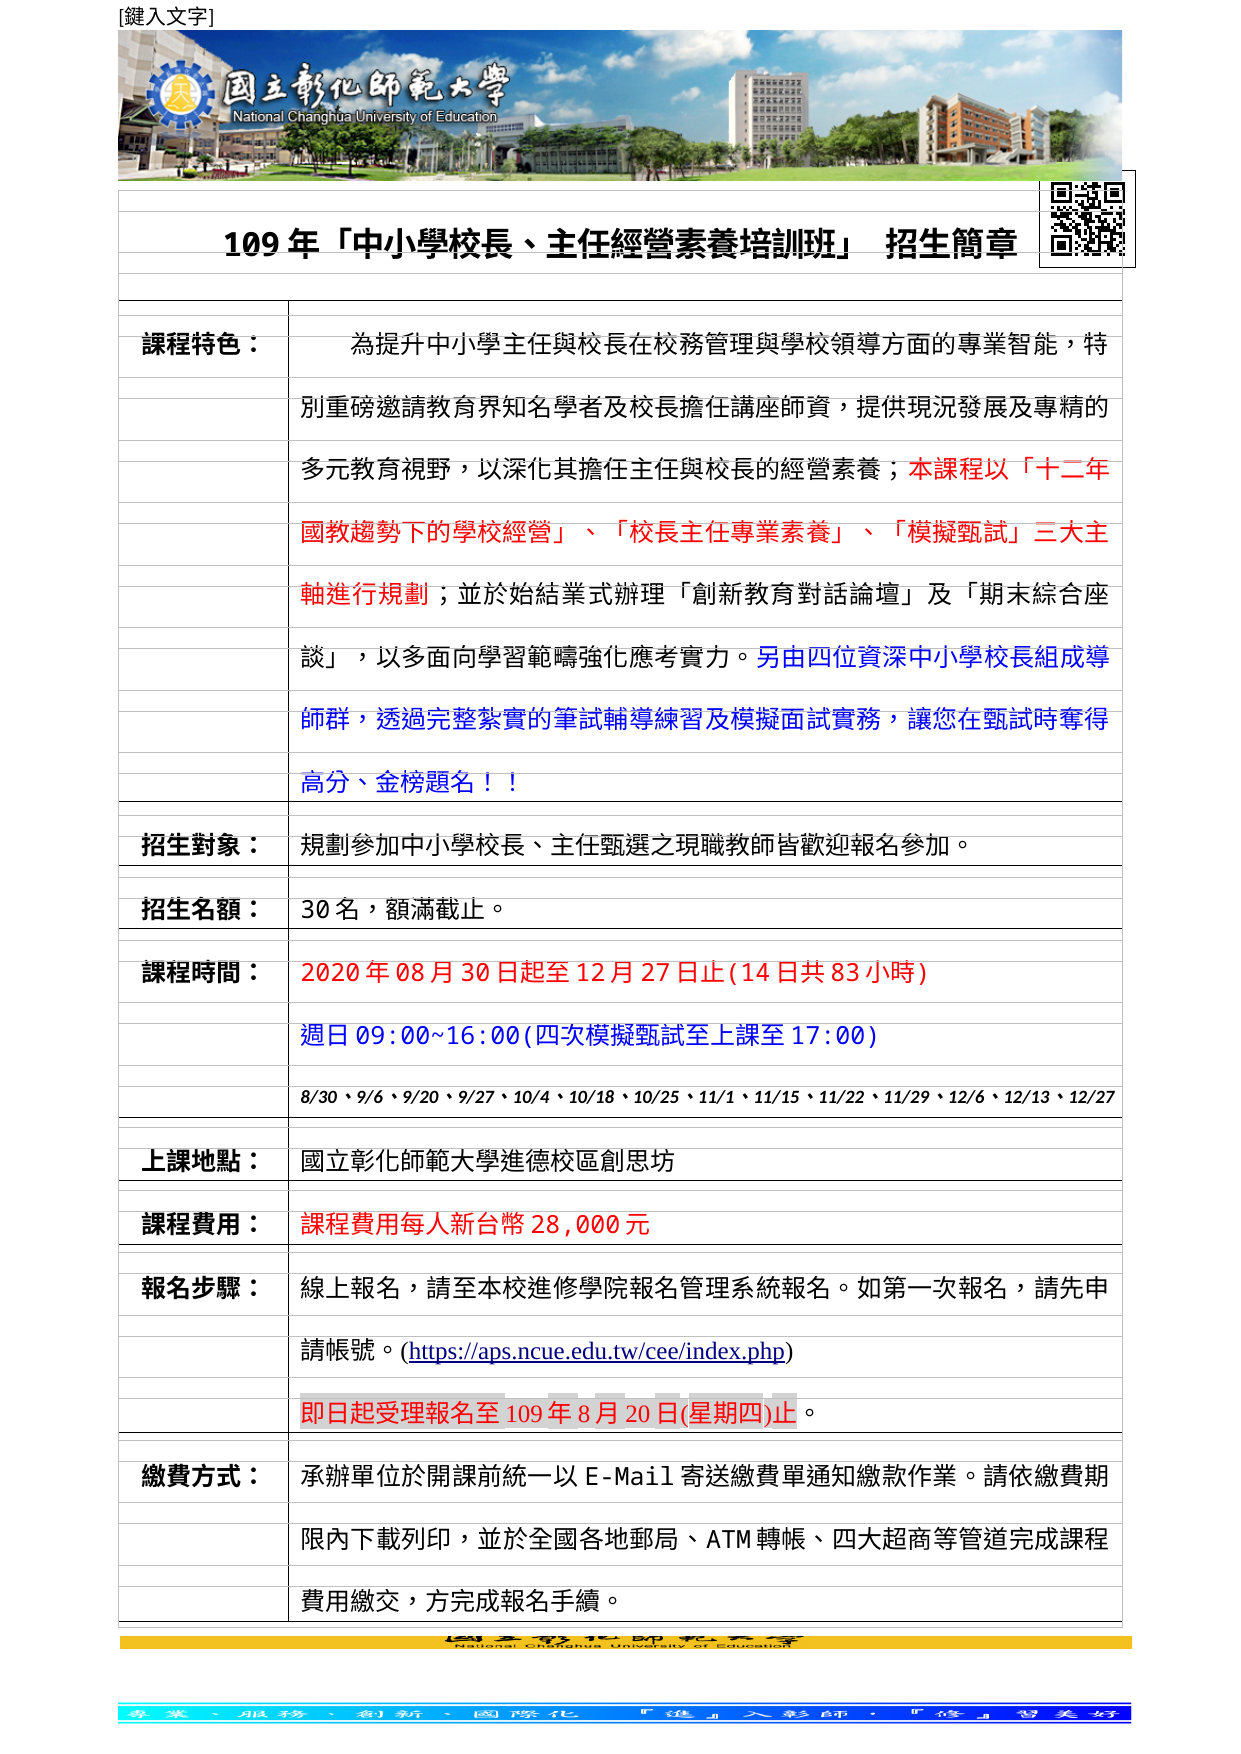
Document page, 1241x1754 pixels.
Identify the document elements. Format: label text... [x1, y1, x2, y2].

table_cell [119, 1433, 288, 1440]
table_cell 繳費方式： [119, 1462, 288, 1502]
table_cell [119, 802, 288, 815]
table_cell [289, 878, 1122, 898]
table_header [289, 691, 1122, 711]
text [119, 253, 1039, 262]
table_cell [119, 1503, 288, 1523]
table_cell 承辦單位於開課前統一以E-Mail寄送繳費單通知繳款作業。請依繳費期 [289, 1462, 1122, 1502]
table_cell [119, 1191, 288, 1211]
table_header [119, 628, 288, 648]
table_cell [119, 941, 288, 961]
picture [118, 1636, 1133, 1729]
table_header 別重磅邀請教育界知名學者及校長擔任講座師資，提供現況發展及專精的 [289, 399, 1122, 440]
table_cell [289, 1191, 1122, 1211]
table_header [119, 753, 288, 773]
table_cell 課程時間： [119, 962, 288, 1002]
table_cell [119, 1587, 288, 1621]
table_cell [119, 929, 288, 940]
table_cell [119, 1337, 288, 1377]
table_cell [119, 1118, 288, 1127]
table_cell [119, 1378, 288, 1398]
table_header [289, 441, 1122, 461]
table_header 多元教育視野，以深化其擔任主任與校長的經營素養；本課程以「十二年 [289, 462, 1122, 502]
table_cell [119, 1181, 288, 1190]
table_cell 報名步驟： [119, 1274, 288, 1315]
table_header 為提升中小學主任與校長在校務管理與學校領導方面的專業智能，特 [289, 337, 1122, 377]
table_cell [289, 1181, 1122, 1190]
table_header [289, 566, 1122, 586]
table_cell 國立彰化師範大學進德校區創思坊 [289, 1149, 1122, 1180]
picture [118, 30, 1135, 267]
table_cell [119, 1128, 288, 1148]
table_header [119, 524, 288, 565]
table_cell [119, 1524, 288, 1565]
table_cell [119, 1441, 288, 1461]
table_cell [289, 1566, 1122, 1586]
table_cell [119, 1024, 288, 1065]
text 109年「中小學校長、主任經營素養培訓班」 招生簡章 [119, 212, 1039, 252]
table_cell [289, 816, 1122, 836]
table_cell [119, 1566, 288, 1586]
table_header [119, 378, 288, 398]
table_cell 週日09:00~16:00(四次模擬甄試至上課至17:00) [289, 1024, 1122, 1065]
table_header [289, 316, 1122, 336]
table_cell [289, 929, 1122, 940]
table_cell 限內下載列印，並於全國各地郵局、ATM轉帳、四大超商等管道完成課程 [289, 1524, 1122, 1565]
table_cell [119, 878, 288, 898]
table_cell [119, 1245, 288, 1252]
table_cell 即日起受理報名至109年8月20日(星期四)止。 [289, 1399, 1122, 1432]
table_cell [289, 1316, 1122, 1336]
table_header [119, 649, 288, 690]
table_cell 線上報名，請至本校進修學院報名管理系統報名。如第一次報名，請先申 [289, 1274, 1122, 1315]
table_header [119, 774, 288, 801]
table_cell [289, 1441, 1122, 1461]
table_header 軸進行規劃；並於始結業式辦理「創新教育對話論壇」及「期末綜合座 [289, 587, 1122, 627]
table_cell [119, 1253, 288, 1273]
table_cell [289, 1066, 1122, 1086]
picture [1040, 253, 1122, 267]
table_header 談」，以多面向學習範疇強化應考實力。另由四位資深中小學校長組成導 [289, 649, 1122, 690]
table_cell 招生名額： [119, 899, 288, 928]
table_cell [289, 941, 1122, 961]
table_cell [289, 1253, 1122, 1273]
table_cell [119, 1003, 288, 1023]
table_cell [289, 1118, 1122, 1127]
table_header [119, 462, 288, 502]
table_cell [289, 1378, 1122, 1398]
table_cell 2020年08月30日起至12月27日止(14日共83小時) [289, 962, 1122, 1002]
table_cell [119, 1066, 288, 1086]
table_header [119, 566, 288, 586]
table_cell 上課地點： [119, 1149, 288, 1180]
table_header [119, 691, 288, 711]
table_header [119, 399, 288, 440]
table_cell 課程費用： [119, 1212, 288, 1244]
table_cell 30名，額滿截止。 [289, 899, 1122, 928]
table_header [289, 503, 1122, 523]
table_header [119, 316, 288, 336]
picture [1040, 212, 1122, 252]
table_header 課程特色： [119, 337, 288, 377]
table_cell [289, 1003, 1122, 1023]
table_cell [119, 1087, 288, 1117]
table_header [289, 378, 1122, 398]
table_header 師群，透過完整紮實的筆試輔導練習及模擬面試實務，讓您在甄試時奪得 [289, 712, 1122, 752]
table_header [119, 587, 288, 627]
table_cell [119, 1399, 288, 1432]
table_cell 8/30、9/6、9/20、9/27、10/4、10/18、10/25、11/1、11/15、11/22、11/29、12/6、12/13、12/27 [289, 1087, 1122, 1117]
table_cell [119, 816, 288, 836]
table_header 國教趨勢下的學校經營」、「校長主任專業素養」、「模擬甄試」三大主 [289, 524, 1122, 565]
table_cell [119, 866, 288, 877]
table_header [289, 628, 1122, 648]
table_cell [289, 866, 1122, 877]
text [119, 200, 1039, 211]
table_cell [289, 1433, 1122, 1440]
table_header [289, 301, 1122, 315]
table_cell 請帳號。(https://aps.ncue.edu.tw/cee/index.php) [289, 1337, 1122, 1377]
table_cell [289, 802, 1122, 815]
table_header [119, 301, 288, 315]
table_cell 招生對象： [119, 837, 288, 864]
table_cell 課程費用每人新台幣28,000元 [289, 1212, 1122, 1244]
picture [1040, 191, 1122, 211]
table_cell 規劃參加中小學校長、主任甄選之現職教師皆歡迎報名參加。 [289, 837, 1122, 864]
table_header [119, 441, 288, 461]
table_header [119, 712, 288, 752]
table_cell [289, 1503, 1122, 1523]
table_header [119, 503, 288, 523]
table_cell 費用繳交，方完成報名手續。 [289, 1587, 1122, 1621]
table_cell [289, 1245, 1122, 1252]
table_header 高分、金榜題名！！ [289, 774, 1122, 801]
table_header [289, 753, 1122, 773]
table_cell [289, 1128, 1122, 1148]
table_cell [119, 1316, 288, 1336]
